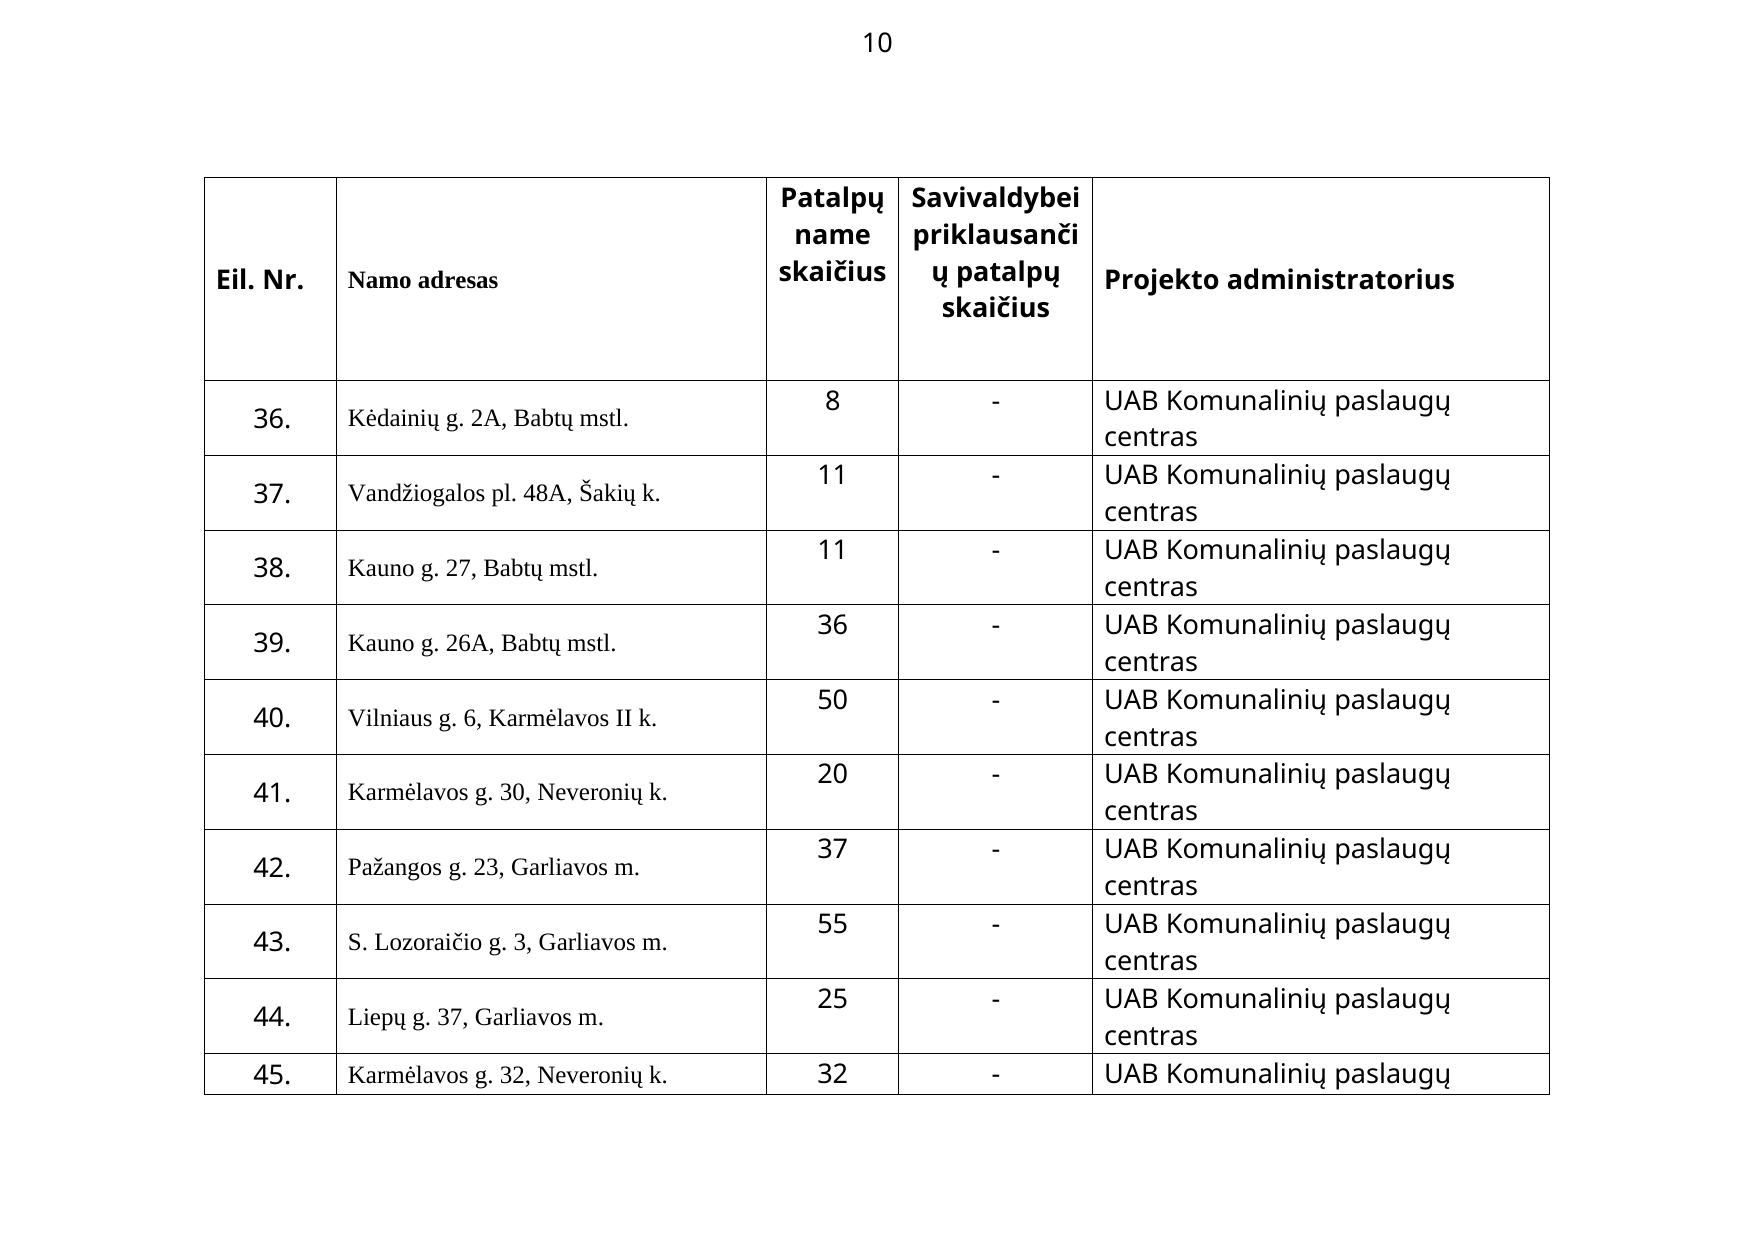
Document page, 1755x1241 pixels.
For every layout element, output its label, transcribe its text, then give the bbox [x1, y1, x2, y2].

table_cell 11 [767, 531, 898, 604]
table_cell - [899, 979, 1092, 1053]
table_cell 50 [767, 680, 898, 754]
table_cell UAB Komunalinių paslaugų centras [1093, 830, 1549, 903]
table_cell Kėdainių g. 2A, Babtų mstl. [337, 381, 766, 455]
table_cell 41. [205, 755, 336, 829]
table_cell S. Lozoraičio g. 3, Garliavos m. [337, 905, 766, 978]
table_cell 39. [205, 605, 336, 679]
table_cell - [899, 531, 1092, 604]
table_header Namo adresas [337, 178, 766, 380]
table_header Savivaldybei priklausančių patalpų skaičius [899, 178, 1092, 380]
table_header Patalpų name skaičius [767, 178, 898, 380]
table_cell 43. [205, 905, 336, 978]
table_cell Vandžiogalos pl. 48A, Šakių k. [337, 456, 766, 529]
table_cell 32 [767, 1054, 898, 1094]
table_cell UAB Komunalinių paslaugų centras [1093, 605, 1549, 679]
table_cell - [899, 456, 1092, 529]
table_cell 40. [205, 680, 336, 754]
table_cell 45. [205, 1054, 336, 1094]
table_cell - [899, 1054, 1092, 1094]
table_cell Karmėlavos g. 32, Neveronių k. [337, 1054, 766, 1094]
table_cell UAB Komunalinių paslaugų centras [1093, 979, 1549, 1053]
table_cell 44. [205, 979, 336, 1053]
table_cell UAB Komunalinių paslaugų [1093, 1054, 1549, 1094]
table_cell UAB Komunalinių paslaugų centras [1093, 456, 1549, 529]
table_cell 11 [767, 456, 898, 529]
table_cell UAB Komunalinių paslaugų centras [1093, 531, 1549, 604]
table_cell 20 [767, 755, 898, 829]
table_cell UAB Komunalinių paslaugų centras [1093, 680, 1549, 754]
table_cell 42. [205, 830, 336, 903]
table_cell - [899, 755, 1092, 829]
table_cell Kauno g. 27, Babtų mstl. [337, 531, 766, 604]
table_cell Pažangos g. 23, Garliavos m. [337, 830, 766, 903]
table_cell UAB Komunalinių paslaugų centras [1093, 381, 1549, 455]
table_cell 37 [767, 830, 898, 903]
table_cell 8 [767, 381, 898, 455]
table_cell Liepų g. 37, Garliavos m. [337, 979, 766, 1053]
table_cell 36. [205, 381, 336, 455]
table_cell 55 [767, 905, 898, 978]
table_cell - [899, 381, 1092, 455]
table_cell 37. [205, 456, 336, 529]
table_cell 38. [205, 531, 336, 604]
table_cell Kauno g. 26A, Babtų mstl. [337, 605, 766, 679]
table_cell UAB Komunalinių paslaugų centras [1093, 755, 1549, 829]
table_header Projekto administratorius [1093, 178, 1549, 380]
table_cell 25 [767, 979, 898, 1053]
table_cell - [899, 905, 1092, 978]
table_cell - [899, 605, 1092, 679]
table_cell - [899, 830, 1092, 903]
table_header Eil. Nr. [205, 178, 336, 380]
table_cell Vilniaus g. 6, Karmėlavos II k. [337, 680, 766, 754]
table_cell Karmėlavos g. 30, Neveronių k. [337, 755, 766, 829]
table_cell - [899, 680, 1092, 754]
table_cell UAB Komunalinių paslaugų centras [1093, 905, 1549, 978]
table_cell 36 [767, 605, 898, 679]
